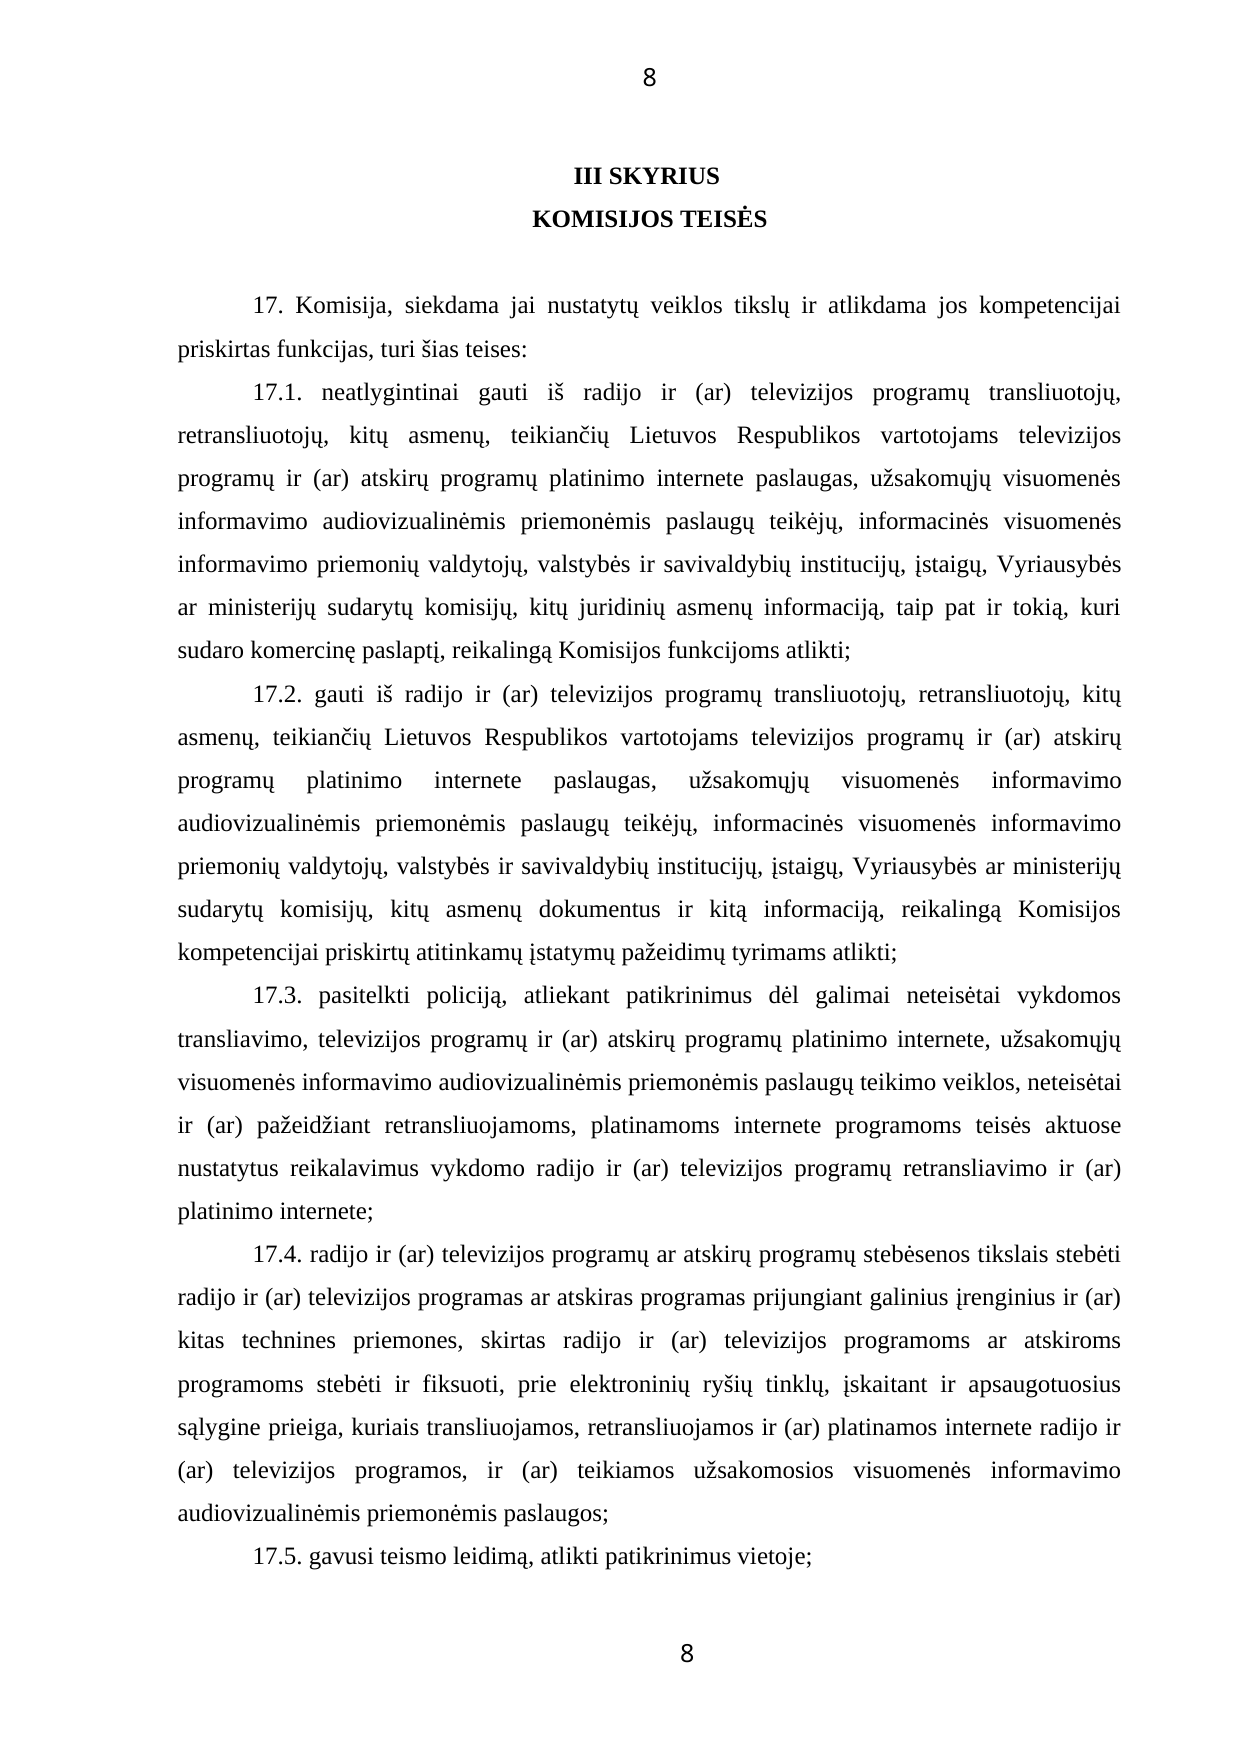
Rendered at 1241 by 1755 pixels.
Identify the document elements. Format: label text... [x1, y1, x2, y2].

text KOMISIJOS TEISĖS [177, 204, 1122, 233]
text 17.4. radijo ir (ar) televizijos programų ar atskirų programų stebėsenos tikslais stebėti radijo ir (ar) televizijos programas ar atskiras programas prijungiant galinius įrenginius ir (ar) kitas technines priemones, skirtas radijo ir (ar) televizijos programoms ar atskiroms programoms stebėti ir fiksuoti, prie elektroninių ryšių tinklų, įskaitant ir apsaugotuosius sąlygine prieiga, kuriais transliuojamos, retransliuojamos ir (ar) platinamos internete radijo ir (ar) televizijos programos, ir (ar) teikiamos užsakomosios visuomenės informavimo audiovizualinėmis priemonėmis paslaugos; [177, 1239, 1122, 1527]
text 17.5. gavusi teismo leidimą, atlikti patikrinimus vietoje; [177, 1541, 1122, 1570]
text 17.1. neatlygintinai gauti iš radijo ir (ar) televizijos programų transliuotojų, retransliuotojų, kitų asmenų, teikiančių Lietuvos Respublikos vartotojams televizijos programų ir (ar) atskirų programų platinimo internete paslaugas, užsakomųjų visuomenės informavimo audiovizualinėmis priemonėmis paslaugų teikėjų, informacinės visuomenės informavimo priemonių valdytojų, valstybės ir savivaldybių institucijų, įstaigų, Vyriausybės ar ministerijų sudarytų komisijų, kitų juridinių asmenų informaciją, taip pat ir tokią, kuri sudaro komercinę paslaptį, reikalingą Komisijos funkcijoms atlikti; [177, 377, 1122, 664]
text 17.3. pasitelkti policiją, atliekant patikrinimus dėl galimai neteisėtai vykdomos transliavimo, televizijos programų ir (ar) atskirų programų platinimo internete, užsakomųjų visuomenės informavimo audiovizualinėmis priemonėmis paslaugų teikimo veiklos, neteisėtai ir (ar) pažeidžiant retransliuojamoms, platinamoms internete programoms teisės aktuose nustatytus reikalavimus vykdomo radijo ir (ar) televizijos programų retransliavimo ir (ar) platinimo internete; [177, 981, 1122, 1225]
text III SKYRIUS [177, 161, 1122, 190]
text 17.2. gauti iš radijo ir (ar) televizijos programų transliuotojų, retransliuotojų, kitų asmenų, teikiančių Lietuvos Respublikos vartotojams televizijos programų ir (ar) atskirų programų platinimo internete paslaugas, užsakomųjų visuomenės informavimo audiovizualinėmis priemonėmis paslaugų teikėjų, informacinės visuomenės informavimo priemonių valdytojų, valstybės ir savivaldybių institucijų, įstaigų, Vyriausybės ar ministerijų sudarytų komisijų, kitų asmenų dokumentus ir kitą informaciją, reikalingą Komisijos kompetencijai priskirtų atitinkamų įstatymų pažeidimų tyrimams atlikti; [177, 679, 1122, 966]
text 17. Komisija, siekdama jai nustatytų veiklos tikslų ir atlikdama jos kompetencijai priskirtas funkcijas, turi šias teises: [177, 291, 1122, 362]
